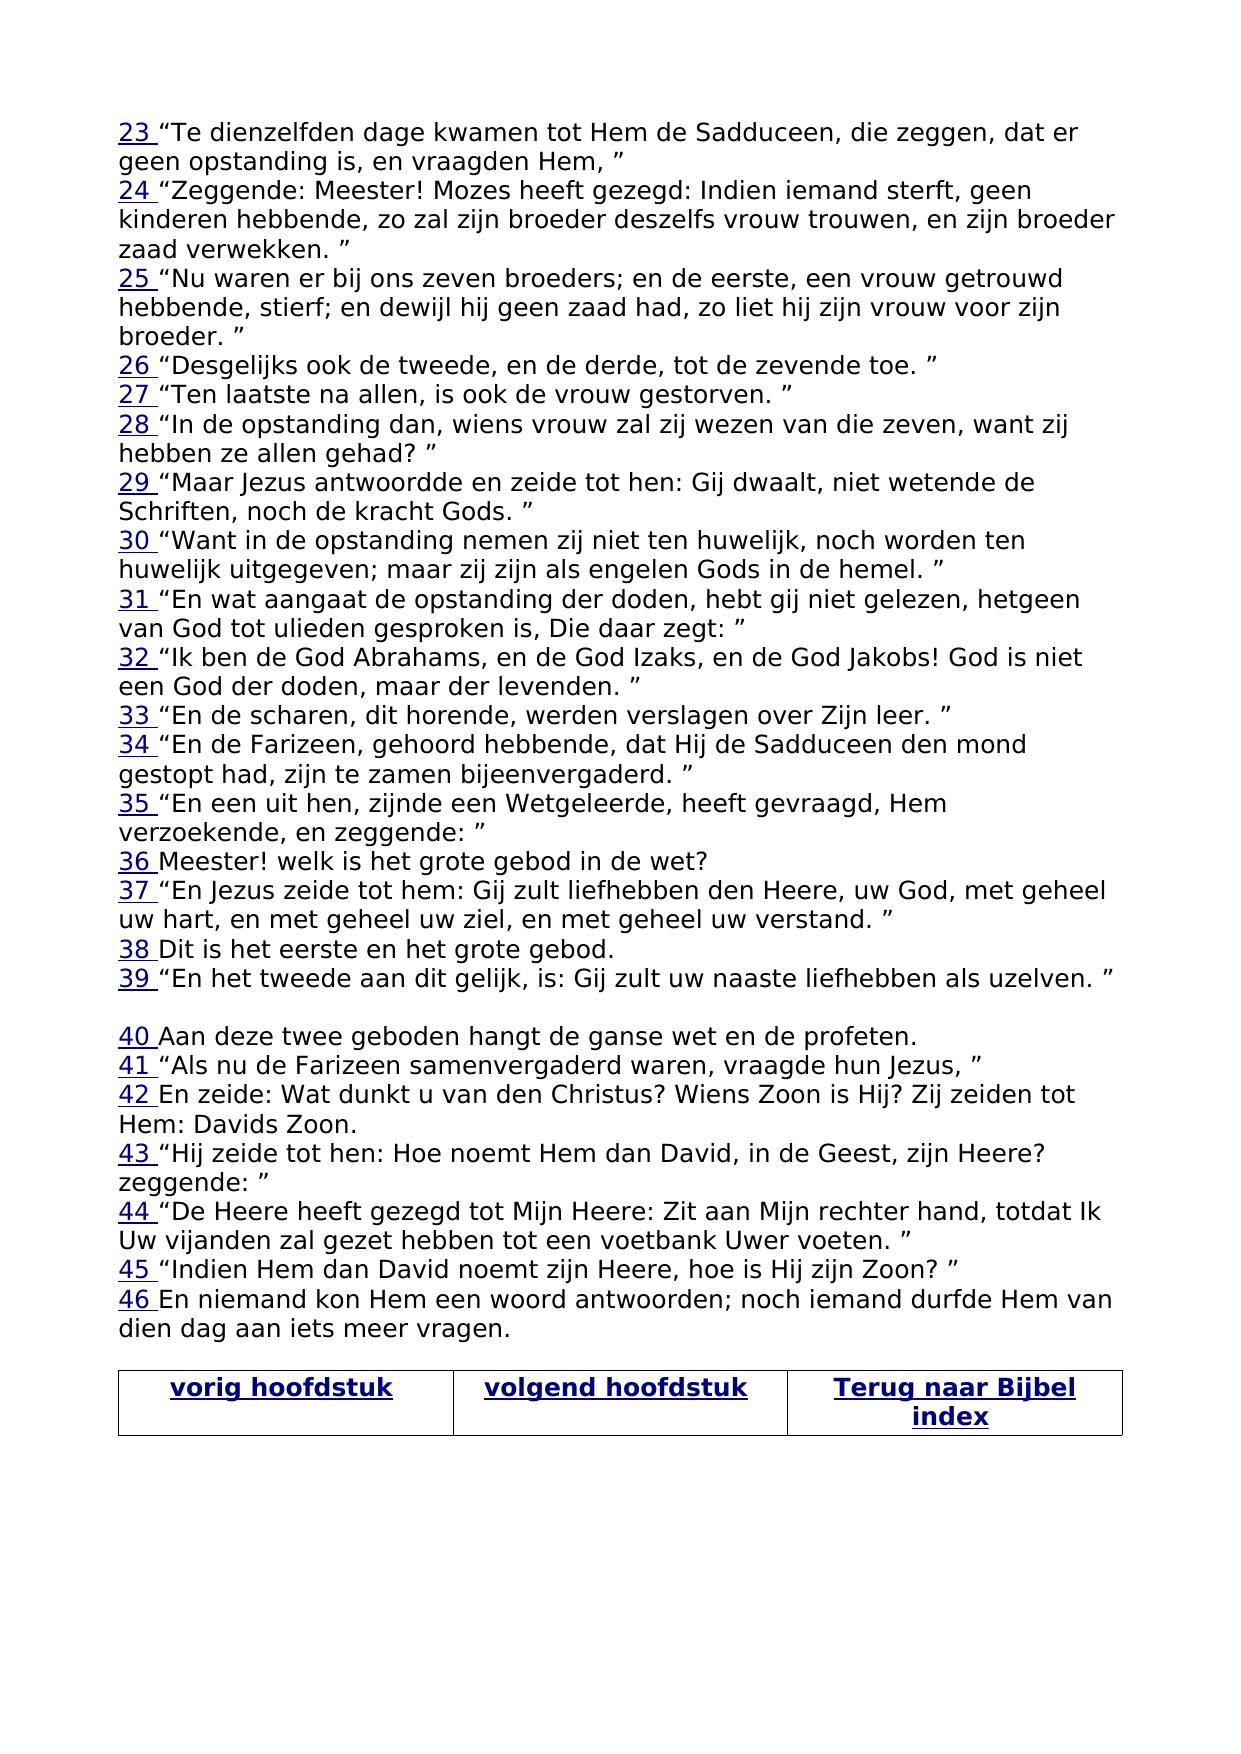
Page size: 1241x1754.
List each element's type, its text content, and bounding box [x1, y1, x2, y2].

table_header volgend hoofdstuk [454, 1371, 787, 1435]
text 23 “Te dienzelfden dage kwamen tot Hem de Sadduceen, die zeggen, dat er geen opstanding is, en vraagden Hem, ” 24 “Zeggende: Meester! Mozes heeft gezegd: Indien iemand sterft, geen kinderen hebbende, zo zal zijn broeder deszelfs vrouw trouwen, en zijn broeder zaad verwekken. ” 25 “Nu waren er bij ons zeven broeders; en de eerste, een vrouw getrouwd hebbende, stierf; en dewijl hij geen zaad had, zo liet hij zijn vrouw voor zijn broeder. ” 26 “Desgelijks ook de tweede, en de derde, tot de zevende toe. ” 27 “Ten laatste na allen, is ook de vrouw gestorven. ” 28 “In de opstanding dan, wiens vrouw zal zij wezen van die zeven, want zij hebben ze allen gehad? ” 29 “Maar Jezus antwoordde en zeide tot hen: Gij dwaalt, niet wetende de Schriften, noch de kracht Gods. ” 30 “Want in de opstanding nemen zij niet ten huwelijk, noch worden ten huwelijk uitgegeven; maar zij zijn als engelen Gods in de hemel. ” 31 “En wat aangaat de opstanding der doden, hebt gij niet gelezen, hetgeen van God tot ulieden gesproken is, Die daar zegt: ” 32 “Ik ben de God Abrahams, en de God Izaks, en de God Jakobs! God is niet een God der doden, maar der levenden. ” 33 “En de scharen, dit horende, werden verslagen over Zijn leer. ” 34 “En de Farizeen, gehoord hebbende, dat Hij de Sadduceen den mond gestopt had, zijn te zamen bijeenvergaderd. ” 35 “En een uit hen, zijnde een Wetgeleerde, heeft gevraagd, Hem verzoekende, en zeggende: ” 36 Meester! welk is het grote gebod in de wet? 37 “En Jezus zeide tot hem: Gij zult liefhebben den Heere, uw God, met geheel uw hart, en met geheel uw ziel, en met geheel uw verstand. ” 38 Dit is het eerste en het grote gebod. 39 “En het tweede aan dit gelijk, is: Gij zult uw naaste liefhebben als uzelven. ” 40 Aan deze twee geboden hangt de ganse wet en de profeten. 41 “Als nu de Farizeen samenvergaderd waren, vraagde hun Jezus, ” 42 En zeide: Wat dunkt u van den Christus? Wiens Zoon is Hij? Zij zeiden tot Hem: Davids Zoon. 43 “Hij zeide tot hen: Hoe noemt Hem dan David, in de Geest, zijn Heere? zeggende: ” 44 “De Heere heeft gezegd tot Mijn Heere: Zit aan Mijn rechter hand, totdat Ik Uw vijanden zal gezet hebben tot een voetbank Uwer voeten. ” 45 “Indien Hem dan David noemt zijn Heere, hoe is Hij zijn Zoon? ” 46 En niemand kon Hem een woord antwoorden; noch iemand durfde Hem van dien dag aan iets meer vragen. [118, 118, 1122, 1343]
table_header Terug naar Bijbel index [788, 1371, 1122, 1435]
table_header vorig hoofdstuk [119, 1371, 453, 1435]
